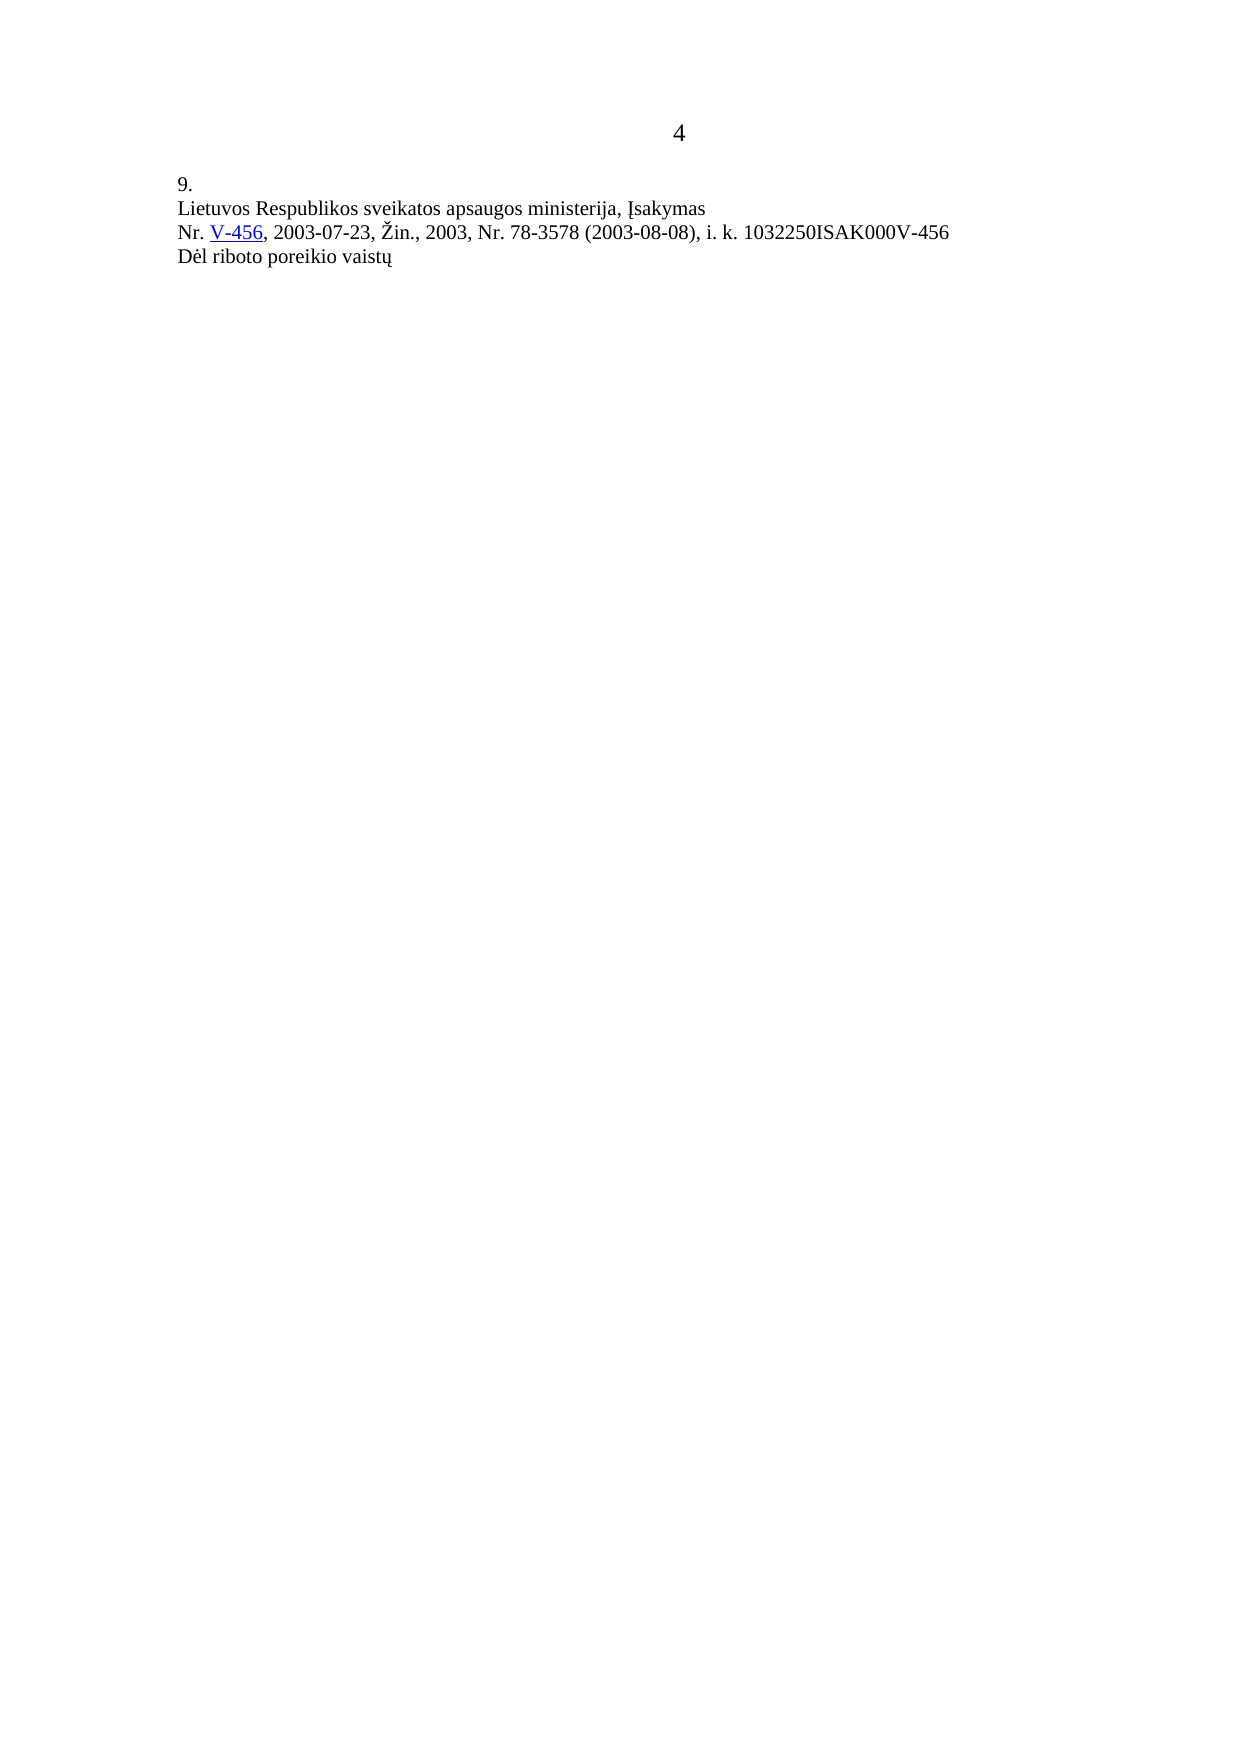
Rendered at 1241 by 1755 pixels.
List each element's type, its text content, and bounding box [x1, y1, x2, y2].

text Nr. V-456, 2003-07-23, Žin., 2003, Nr. 78-3578 (2003-08-08), i. k. 1032250ISAK000V-456 [177, 220, 1181, 244]
text Dėl riboto poreikio vaistų [177, 244, 1181, 268]
text 9. [177, 172, 1181, 196]
text Lietuvos Respublikos sveikatos apsaugos ministerija, Įsakymas [177, 196, 1181, 220]
